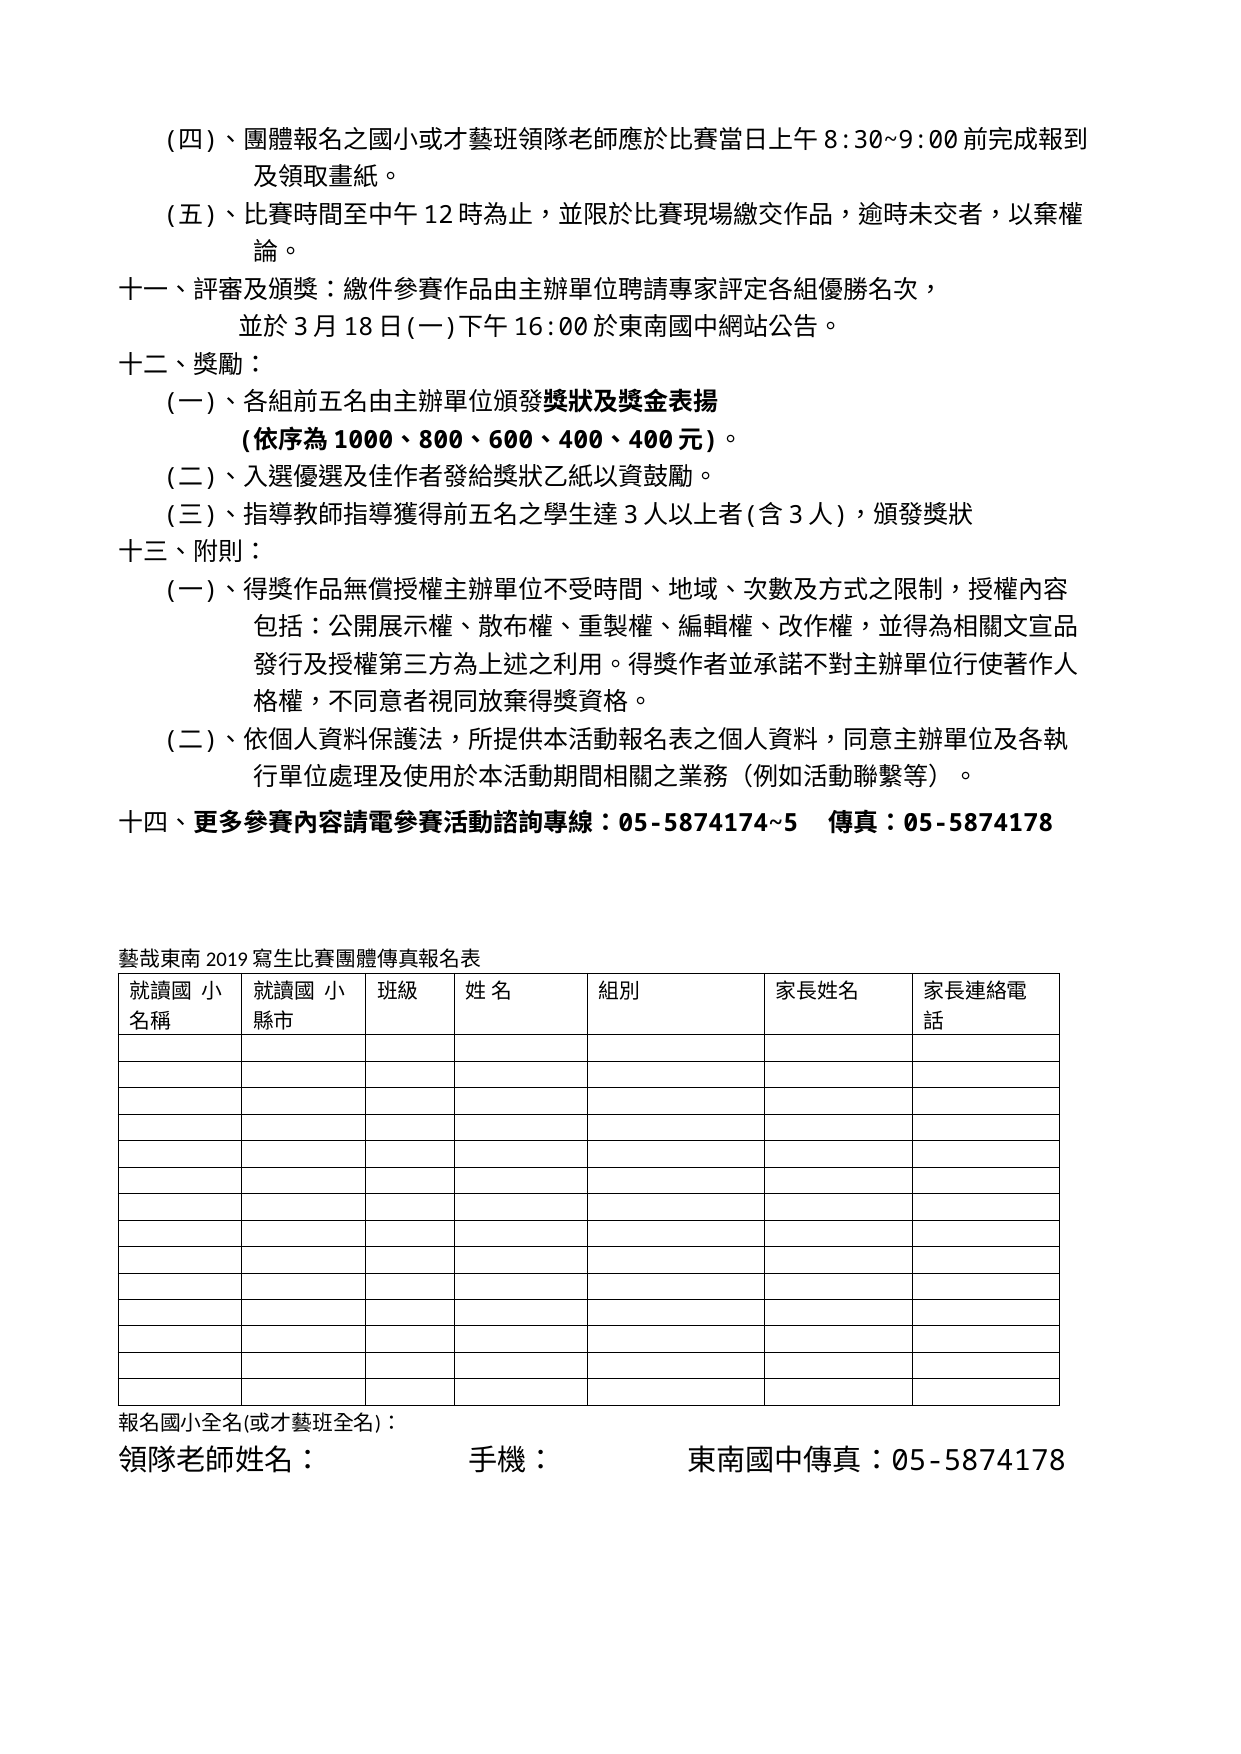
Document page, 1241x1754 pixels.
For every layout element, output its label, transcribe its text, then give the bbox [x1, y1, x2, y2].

table_cell [455, 1115, 587, 1140]
table_cell [119, 1274, 241, 1299]
table_cell [242, 1141, 365, 1167]
table_cell [366, 1353, 454, 1378]
text (一)、各組前五名由主辦單位頒發獎狀及獎金表揚 [118, 381, 1122, 418]
table_cell [242, 1326, 365, 1352]
table_cell [242, 1035, 365, 1061]
table_cell [119, 1326, 241, 1352]
text 行單位處理及使用於本活動期間相關之業務（例如活動聯繫等）。 [118, 756, 1122, 793]
table_cell [765, 1088, 912, 1114]
table_cell [455, 1194, 587, 1219]
text 並於3月18日(一)下午16:00於東南國中網站公告。 [118, 306, 1122, 343]
table_cell [366, 1088, 454, 1114]
table_cell [242, 1168, 365, 1193]
text 十四、更多參賽內容請電參賽活動諮詢專線：05-5874174~5 傳真：05-5874178 [118, 793, 1122, 841]
table_cell [765, 1326, 912, 1352]
text 報名國小全名(或才藝班全名)： [118, 1406, 1122, 1436]
table_cell [366, 1141, 454, 1167]
table_cell [588, 1035, 764, 1061]
table_cell [913, 1062, 1059, 1087]
table_cell [765, 1274, 912, 1299]
table_cell [119, 1221, 241, 1246]
table_cell [588, 1379, 764, 1405]
table_cell [455, 1300, 587, 1325]
table_cell [588, 1062, 764, 1087]
table_cell [765, 1194, 912, 1219]
table_cell [588, 1300, 764, 1325]
text (四)、團體報名之國小或才藝班領隊老師應於比賽當日上午8:30~9:00前完成報到 [118, 118, 1122, 156]
table_cell [765, 1379, 912, 1405]
text 領隊老師姓名： 手機： 東南國中傳真：05-5874178 [118, 1436, 1122, 1478]
table_cell [119, 1247, 241, 1272]
table_header 就讀國 小縣市 [242, 974, 365, 1034]
table_cell [242, 1062, 365, 1087]
table_cell [913, 1115, 1059, 1140]
table_cell [588, 1141, 764, 1167]
table_cell [588, 1326, 764, 1352]
text (二)、依個人資料保護法，所提供本活動報名表之個人資料，同意主辦單位及各執 [118, 718, 1122, 756]
table_cell [366, 1062, 454, 1087]
table_cell [242, 1300, 365, 1325]
table_cell [765, 1062, 912, 1087]
table_cell [455, 1141, 587, 1167]
table_cell [366, 1379, 454, 1405]
text (二)、入選優選及佳作者發給獎狀乙紙以資鼓勵。 [118, 456, 1122, 493]
table_cell [242, 1379, 365, 1405]
text 包括：公開展示權、散布權、重製權、編輯權、改作權，並得為相關文宣品 [118, 606, 1122, 643]
table_cell [242, 1274, 365, 1299]
table_cell [242, 1194, 365, 1219]
table_cell [366, 1274, 454, 1299]
text 格權，不同意者視同放棄得獎資格。 [118, 681, 1122, 718]
text (五)、比賽時間至中午12時為止，並限於比賽現場繳交作品，逾時未交者，以棄權 [118, 193, 1122, 231]
text 發行及授權第三方為上述之利用。得獎作者並承諾不對主辦單位行使著作人 [118, 643, 1122, 681]
table_header 就讀國 小名稱 [119, 974, 241, 1034]
table_header 班級 [366, 974, 454, 1034]
table_cell [913, 1379, 1059, 1405]
table_cell [913, 1194, 1059, 1219]
table_cell [913, 1247, 1059, 1272]
table_cell [455, 1035, 587, 1061]
table_cell [242, 1088, 365, 1114]
table_header 家長連絡電 話 [913, 974, 1059, 1034]
table_cell [242, 1221, 365, 1246]
table_cell [119, 1379, 241, 1405]
table_header 家長姓名 [765, 974, 912, 1034]
text 十一、評審及頒獎：繳件參賽作品由主辦單位聘請專家評定各組優勝名次， [118, 268, 1122, 306]
table_cell [119, 1300, 241, 1325]
table_cell [366, 1221, 454, 1246]
table_cell [366, 1247, 454, 1272]
table_cell [765, 1168, 912, 1193]
table_cell [588, 1221, 764, 1246]
table_cell [242, 1247, 365, 1272]
table_cell [119, 1115, 241, 1140]
table_cell [588, 1247, 764, 1272]
table_cell [366, 1326, 454, 1352]
table_cell [366, 1194, 454, 1219]
table_cell [119, 1194, 241, 1219]
table_cell [455, 1274, 587, 1299]
table_cell [366, 1115, 454, 1140]
table_cell [455, 1379, 587, 1405]
table_cell [765, 1353, 912, 1378]
table_cell [119, 1168, 241, 1193]
table_cell [119, 1088, 241, 1114]
text (一)、得獎作品無償授權主辦單位不受時間、地域、次數及方式之限制，授權內容 [118, 568, 1122, 606]
table_cell [588, 1088, 764, 1114]
table_cell [588, 1194, 764, 1219]
table_cell [119, 1035, 241, 1061]
table_cell [366, 1168, 454, 1193]
table_cell [588, 1353, 764, 1378]
table_cell [913, 1353, 1059, 1378]
table_cell [765, 1300, 912, 1325]
text 及領取畫紙。 [118, 156, 1122, 193]
text 藝哉東南2019寫生比賽團體傳真報名表 [118, 943, 1122, 973]
table_cell [913, 1168, 1059, 1193]
table_header 姓 名 [455, 974, 587, 1034]
table_cell [765, 1115, 912, 1140]
table_cell [455, 1221, 587, 1246]
text 十二、獎勵： [118, 343, 1122, 381]
text (三)、指導教師指導獲得前五名之學生達3人以上者(含3人)，頒發獎狀 [118, 493, 1122, 531]
table_cell [455, 1168, 587, 1193]
table_cell [913, 1300, 1059, 1325]
table_cell [913, 1326, 1059, 1352]
table_cell [913, 1088, 1059, 1114]
table_cell [242, 1353, 365, 1378]
table_cell [913, 1141, 1059, 1167]
table_cell [455, 1062, 587, 1087]
table_cell [119, 1062, 241, 1087]
table_cell [765, 1141, 912, 1167]
table_cell [913, 1221, 1059, 1246]
table_header 組別 [588, 974, 764, 1034]
table_cell [765, 1247, 912, 1272]
table_cell [366, 1300, 454, 1325]
table_cell [366, 1035, 454, 1061]
table_cell [242, 1115, 365, 1140]
table_cell [765, 1221, 912, 1246]
table_cell [913, 1035, 1059, 1061]
table_cell [455, 1353, 587, 1378]
table_cell [455, 1247, 587, 1272]
table_cell [119, 1353, 241, 1378]
text 論。 [118, 231, 1122, 268]
table_cell [455, 1088, 587, 1114]
table_cell [119, 1141, 241, 1167]
table_cell [588, 1168, 764, 1193]
table_cell [455, 1326, 587, 1352]
table_cell [588, 1115, 764, 1140]
table_cell [588, 1274, 764, 1299]
text 十三、附則： [118, 531, 1122, 568]
text (依序為1000、800、600、400、400元)。 [118, 418, 1122, 456]
table_cell [913, 1274, 1059, 1299]
table_cell [765, 1035, 912, 1061]
